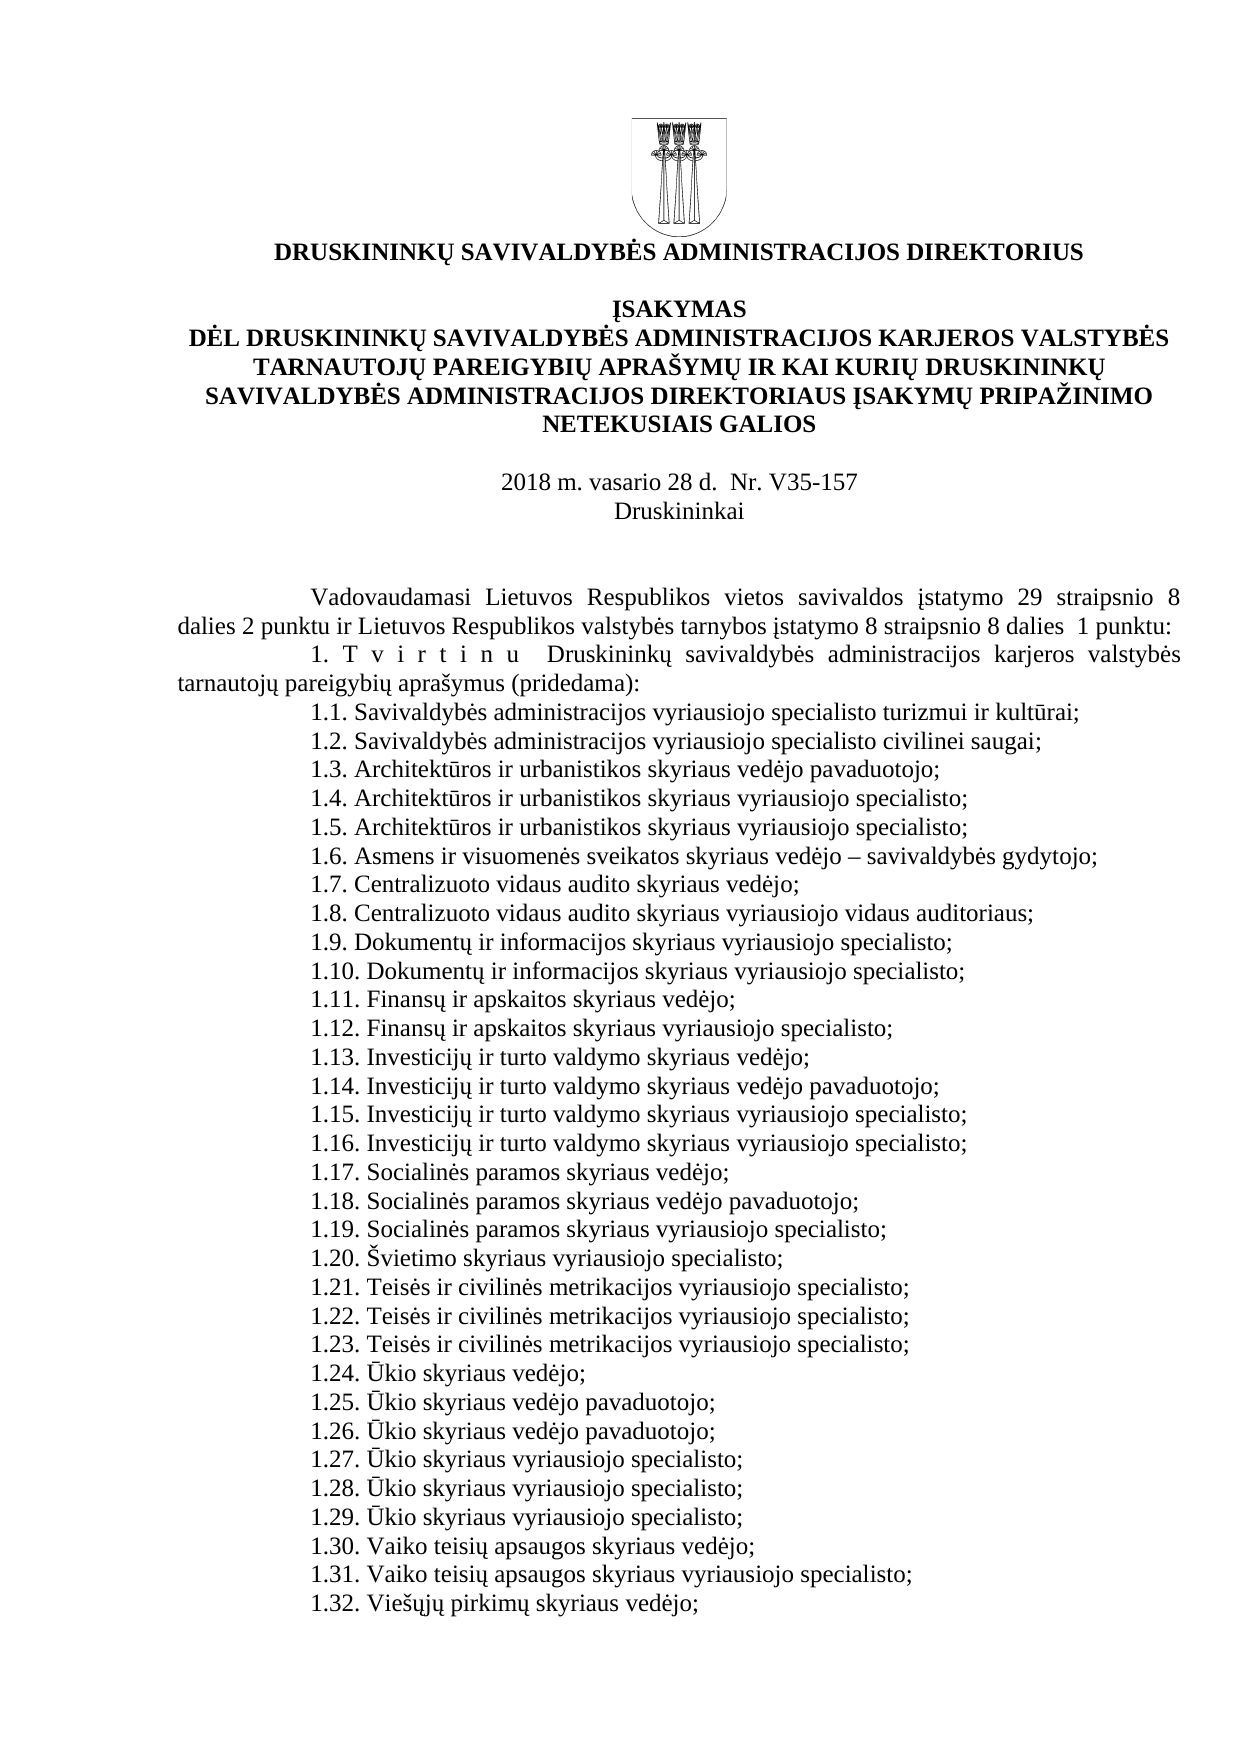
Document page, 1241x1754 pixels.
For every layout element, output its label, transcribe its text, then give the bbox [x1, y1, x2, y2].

text 1.15. Investicijų ir turto valdymo skyriaus vyriausiojo specialisto; [177, 1099, 1181, 1128]
text 1.24. Ūkio skyriaus vedėjo; [177, 1358, 1137, 1387]
text 1.7. Centralizuoto vidaus audito skyriaus vedėjo; [177, 869, 1181, 898]
text 1.20. Švietimo skyriaus vyriausiojo specialisto; [177, 1243, 1181, 1272]
text 1.27. Ūkio skyriaus vyriausiojo specialisto; [177, 1444, 1137, 1473]
text 1.16. Investicijų ir turto valdymo skyriaus vyriausiojo specialisto; [177, 1128, 1181, 1157]
text 1.4. Architektūros ir urbanistikos skyriaus vyriausiojo specialisto; [177, 783, 1181, 812]
text 1.31. Vaiko teisių apsaugos skyriaus vyriausiojo specialisto; [177, 1559, 1137, 1588]
text DĖL DRUSKININKŲ SAVIVALDYBĖS ADMINISTRACIJOS KARJEROS VALSTYBĖS TARNAUTOJŲ PAREIGYBIŲ APRAŠYMŲ IR KAI KURIŲ DRUSKININKŲ SAVIVALDYBĖS ADMINISTRACIJOS DIREKTORIAUS ĮSAKYMŲ PRIPAŽINIMO NETEKUSIAIS GALIOS [177, 323, 1181, 438]
text 1.5. Architektūros ir urbanistikos skyriaus vyriausiojo specialisto; [177, 812, 1181, 841]
text 1.23. Teisės ir civilinės metrikacijos vyriausiojo specialisto; [177, 1329, 1181, 1358]
text 1.6. Asmens ir visuomenės sveikatos skyriaus vedėjo – savivaldybės gydytojo; [177, 841, 1181, 869]
text 1.3. Architektūros ir urbanistikos skyriaus vedėjo pavaduotojo; [177, 754, 1181, 783]
text Vadovaudamasi Lietuvos Respublikos vietos savivaldos įstatymo 29 straipsnio 8 dalies 2 punktu ir Lietuvos Respublikos valstybės tarnybos įstatymo 8 straipsnio 8 dalies 1 punktu: [177, 582, 1181, 639]
text 1.2. Savivaldybės administracijos vyriausiojo specialisto civilinei saugai; [177, 726, 1181, 754]
text 1.21. Teisės ir civilinės metrikacijos vyriausiojo specialisto; [177, 1272, 1181, 1301]
text 1.22. Teisės ir civilinės metrikacijos vyriausiojo specialisto; [177, 1301, 1181, 1329]
text 1.14. Investicijų ir turto valdymo skyriaus vedėjo pavaduotojo; [177, 1071, 1181, 1099]
text ĮSAKYMAS [177, 294, 1181, 323]
text 1.26. Ūkio skyriaus vedėjo pavaduotojo; [177, 1416, 1137, 1444]
text 1.18. Socialinės paramos skyriaus vedėjo pavaduotojo; [177, 1186, 1181, 1214]
text 1.25. Ūkio skyriaus vedėjo pavaduotojo; [177, 1387, 1137, 1416]
text DRUSKININKŲ SAVIVALDYBĖS ADMINISTRACIJOS DIREKTORIUS [177, 237, 1181, 266]
text 1.29. Ūkio skyriaus vyriausiojo specialisto; [177, 1502, 1137, 1531]
text 1.28. Ūkio skyriaus vyriausiojo specialisto; [177, 1473, 1137, 1502]
text 2018 m. vasario 28 d. Nr. V35-157 [177, 467, 1181, 496]
text 1.9. Dokumentų ir informacijos skyriaus vyriausiojo specialisto; [177, 927, 1181, 956]
text 1.19. Socialinės paramos skyriaus vyriausiojo specialisto; [177, 1214, 1181, 1243]
text 1.17. Socialinės paramos skyriaus vedėjo; [177, 1157, 1181, 1186]
text 1.32. Viešųjų pirkimų skyriaus vedėjo; [177, 1588, 1137, 1617]
text 1. T v i r t i n u Druskininkų savivaldybės administracijos karjeros valstybės tarnautojų pareigybių aprašymus (pridedama): [177, 639, 1181, 697]
text 1.12. Finansų ir apskaitos skyriaus vyriausiojo specialisto; [177, 1013, 1181, 1042]
text 1.11. Finansų ir apskaitos skyriaus vedėjo; [177, 984, 1181, 1013]
text 1.8. Centralizuoto vidaus audito skyriaus vyriausiojo vidaus auditoriaus; [177, 898, 1181, 927]
text Druskininkai [177, 496, 1181, 524]
text 1.10. Dokumentų ir informacijos skyriaus vyriausiojo specialisto; [177, 956, 1181, 984]
text 1.30. Vaiko teisių apsaugos skyriaus vedėjo; [177, 1531, 1137, 1559]
text 1.1. Savivaldybės administracijos vyriausiojo specialisto turizmui ir kultūrai; [177, 697, 1181, 726]
text 1.13. Investicijų ir turto valdymo skyriaus vedėjo; [177, 1042, 1181, 1071]
